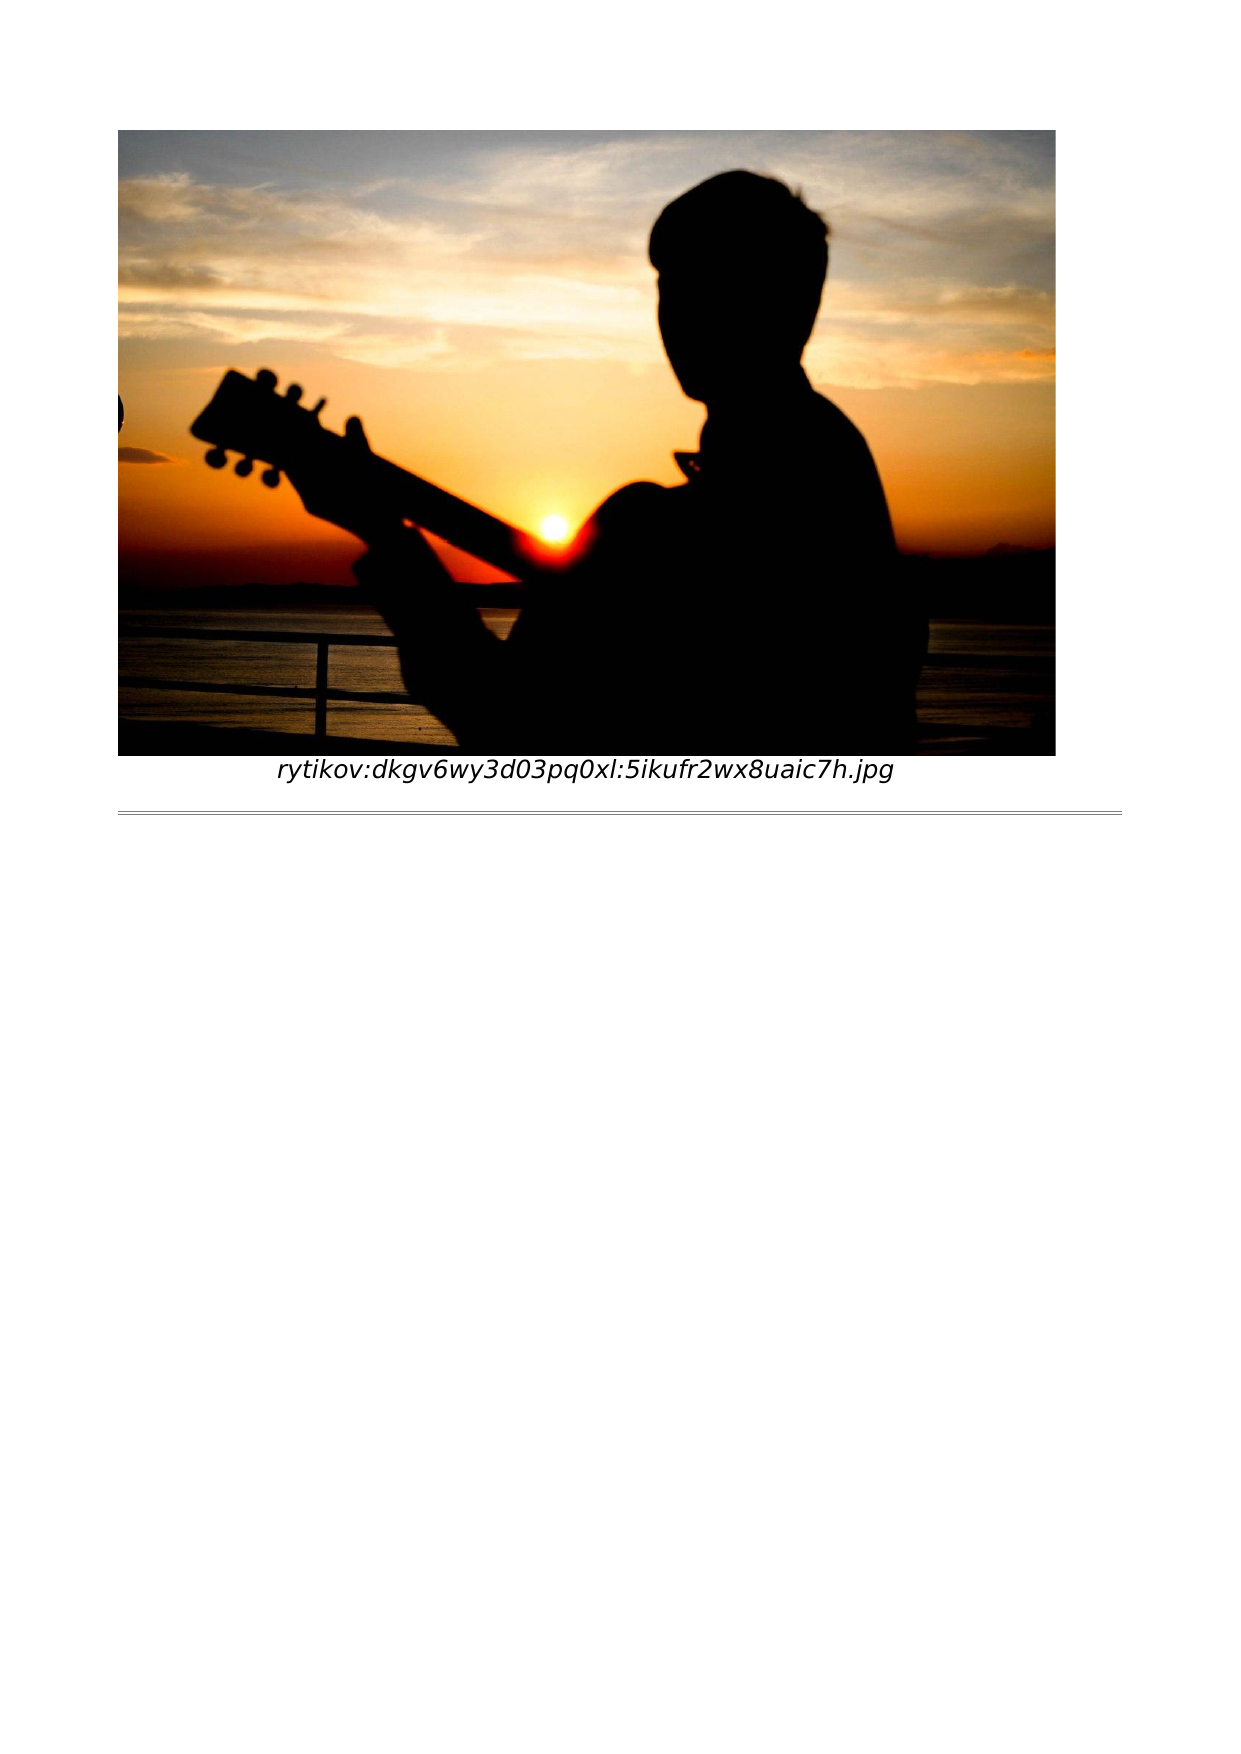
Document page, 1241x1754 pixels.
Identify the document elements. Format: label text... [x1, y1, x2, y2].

text rytikov:dkgv6wy3d03pq0xl:5ikufr2wx8uaic7h.jpg [118, 756, 1056, 784]
picture [118, 130, 1056, 756]
